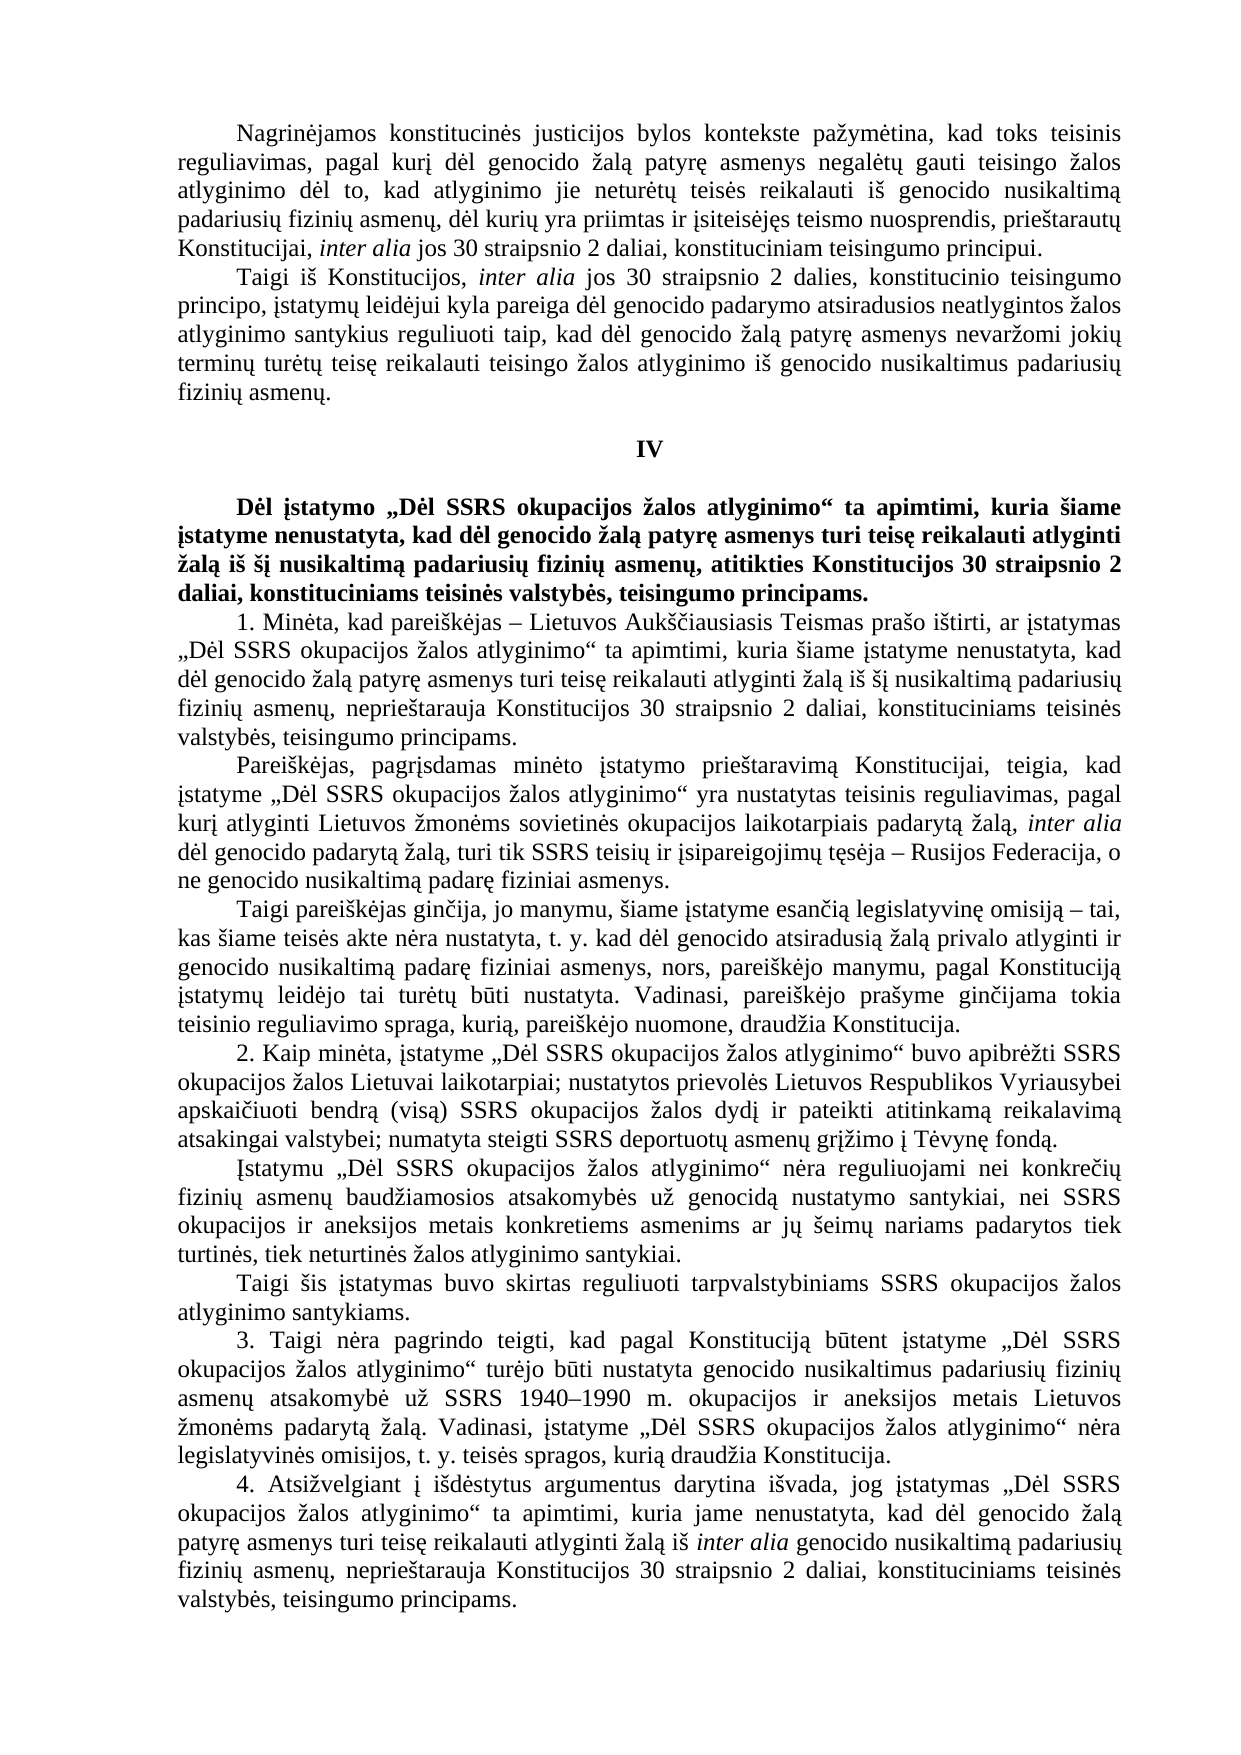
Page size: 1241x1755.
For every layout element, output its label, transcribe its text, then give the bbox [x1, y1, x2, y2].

text Nagrinėjamos konstitucinės justicijos bylos kontekste pažymėtina, kad toks teisinis reguliavimas, pagal kurį dėl genocido žalą patyrę asmenys negalėtų gauti teisingo žalos atlyginimo dėl to, kad atlyginimo jie neturėtų teisės reikalauti iš genocido nusikaltimą padariusių fizinių asmenų, dėl kurių yra priimtas ir įsiteisėjęs teismo nuosprendis, prieštarautų Konstitucijai, inter alia jos 30 straipsnio 2 daliai, konstituciniam teisingumo principui. [177, 118, 1122, 262]
text Įstatymu „Dėl SSRS okupacijos žalos atlyginimo“ nėra reguliuojami nei konkrečių fizinių asmenų baudžiamosios atsakomybės už genocidą nustatymo santykiai, nei SSRS okupacijos ir aneksijos metais konkretiems asmenims ar jų šeimų nariams padarytos tiek turtinės, tiek neturtinės žalos atlyginimo santykiai. [177, 1153, 1122, 1268]
text Taigi iš Konstitucijos, inter alia jos 30 straipsnio 2 dalies, konstitucinio teisingumo principo, įstatymų leidėjui kyla pareiga dėl genocido padarymo atsiradusios neatlygintos žalos atlyginimo santykius reguliuoti taip, kad dėl genocido žalą patyrę asmenys nevaržomi jokių terminų turėtų teisę reikalauti teisingo žalos atlyginimo iš genocido nusikaltimus padariusių fizinių asmenų. [177, 262, 1122, 406]
text Taigi pareiškėjas ginčija, jo manymu, šiame įstatyme esančią legislatyvinę omisiją – tai, kas šiame teisės akte nėra nustatyta, t. y. kad dėl genocido atsiradusią žalą privalo atlyginti ir genocido nusikaltimą padarę fiziniai asmenys, nors, pareiškėjo manymu, pagal Konstituciją įstatymų leidėjo tai turėtų būti nustatyta. Vadinasi, pareiškėjo prašyme ginčijama tokia teisinio reguliavimo spraga, kurią, pareiškėjo nuomone, draudžia Konstitucija. [177, 894, 1122, 1038]
text IV [177, 434, 1122, 463]
text Pareiškėjas, pagrįsdamas minėto įstatymo prieštaravimą Konstitucijai, teigia, kad įstatyme „Dėl SSRS okupacijos žalos atlyginimo“ yra nustatytas teisinis reguliavimas, pagal kurį atlyginti Lietuvos žmonėms sovietinės okupacijos laikotarpiais padarytą žalą, inter alia dėl genocido padarytą žalą, turi tik SSRS teisių ir įsipareigojimų tęsėja – Rusijos Federacija, o ne genocido nusikaltimą padarę fiziniai asmenys. [177, 751, 1122, 894]
text Dėl įstatymo „Dėl SSRS okupacijos žalos atlyginimo“ ta apimtimi, kuria šiame įstatyme nenustatyta, kad dėl genocido žalą patyrę asmenys turi teisę reikalauti atlyginti žalą iš šį nusikaltimą padariusių fizinių asmenų, atitikties Konstitucijos 30 straipsnio 2 daliai, konstituciniams teisinės valstybės, teisingumo principams. [177, 492, 1122, 607]
text 1. Minėta, kad pareiškėjas – Lietuvos Aukščiausiasis Teismas prašo ištirti, ar įstatymas „Dėl SSRS okupacijos žalos atlyginimo“ ta apimtimi, kuria šiame įstatyme nenustatyta, kad dėl genocido žalą patyrę asmenys turi teisę reikalauti atlyginti žalą iš šį nusikaltimą padariusių fizinių asmenų, neprieštarauja Konstitucijos 30 straipsnio 2 daliai, konstituciniams teisinės valstybės, teisingumo principams. [177, 607, 1122, 751]
text 2. Kaip minėta, įstatyme „Dėl SSRS okupacijos žalos atlyginimo“ buvo apibrėžti SSRS okupacijos žalos Lietuvai laikotarpiai; nustatytos prievolės Lietuvos Respublikos Vyriausybei apskaičiuoti bendrą (visą) SSRS okupacijos žalos dydį ir pateikti atitinkamą reikalavimą atsakingai valstybei; numatyta steigti SSRS deportuotų asmenų grįžimo į Tėvynę fondą. [177, 1038, 1122, 1153]
text 3. Taigi nėra pagrindo teigti, kad pagal Konstituciją būtent įstatyme „Dėl SSRS okupacijos žalos atlyginimo“ turėjo būti nustatyta genocido nusikaltimus padariusių fizinių asmenų atsakomybė už SSRS 1940–1990 m. okupacijos ir aneksijos metais Lietuvos žmonėms padarytą žalą. Vadinasi, įstatyme „Dėl SSRS okupacijos žalos atlyginimo“ nėra legislatyvinės omisijos, t. y. teisės spragos, kurią draudžia Konstitucija. [177, 1326, 1122, 1469]
text 4. Atsižvelgiant į išdėstytus argumentus darytina išvada, jog įstatymas „Dėl SSRS okupacijos žalos atlyginimo“ ta apimtimi, kuria jame nenustatyta, kad dėl genocido žalą patyrę asmenys turi teisę reikalauti atlyginti žalą iš inter alia genocido nusikaltimą padariusių fizinių asmenų, neprieštarauja Konstitucijos 30 straipsnio 2 daliai, konstituciniams teisinės valstybės, teisingumo principams. [177, 1469, 1122, 1613]
text Taigi šis įstatymas buvo skirtas reguliuoti tarpvalstybiniams SSRS okupacijos žalos atlyginimo santykiams. [177, 1268, 1122, 1326]
